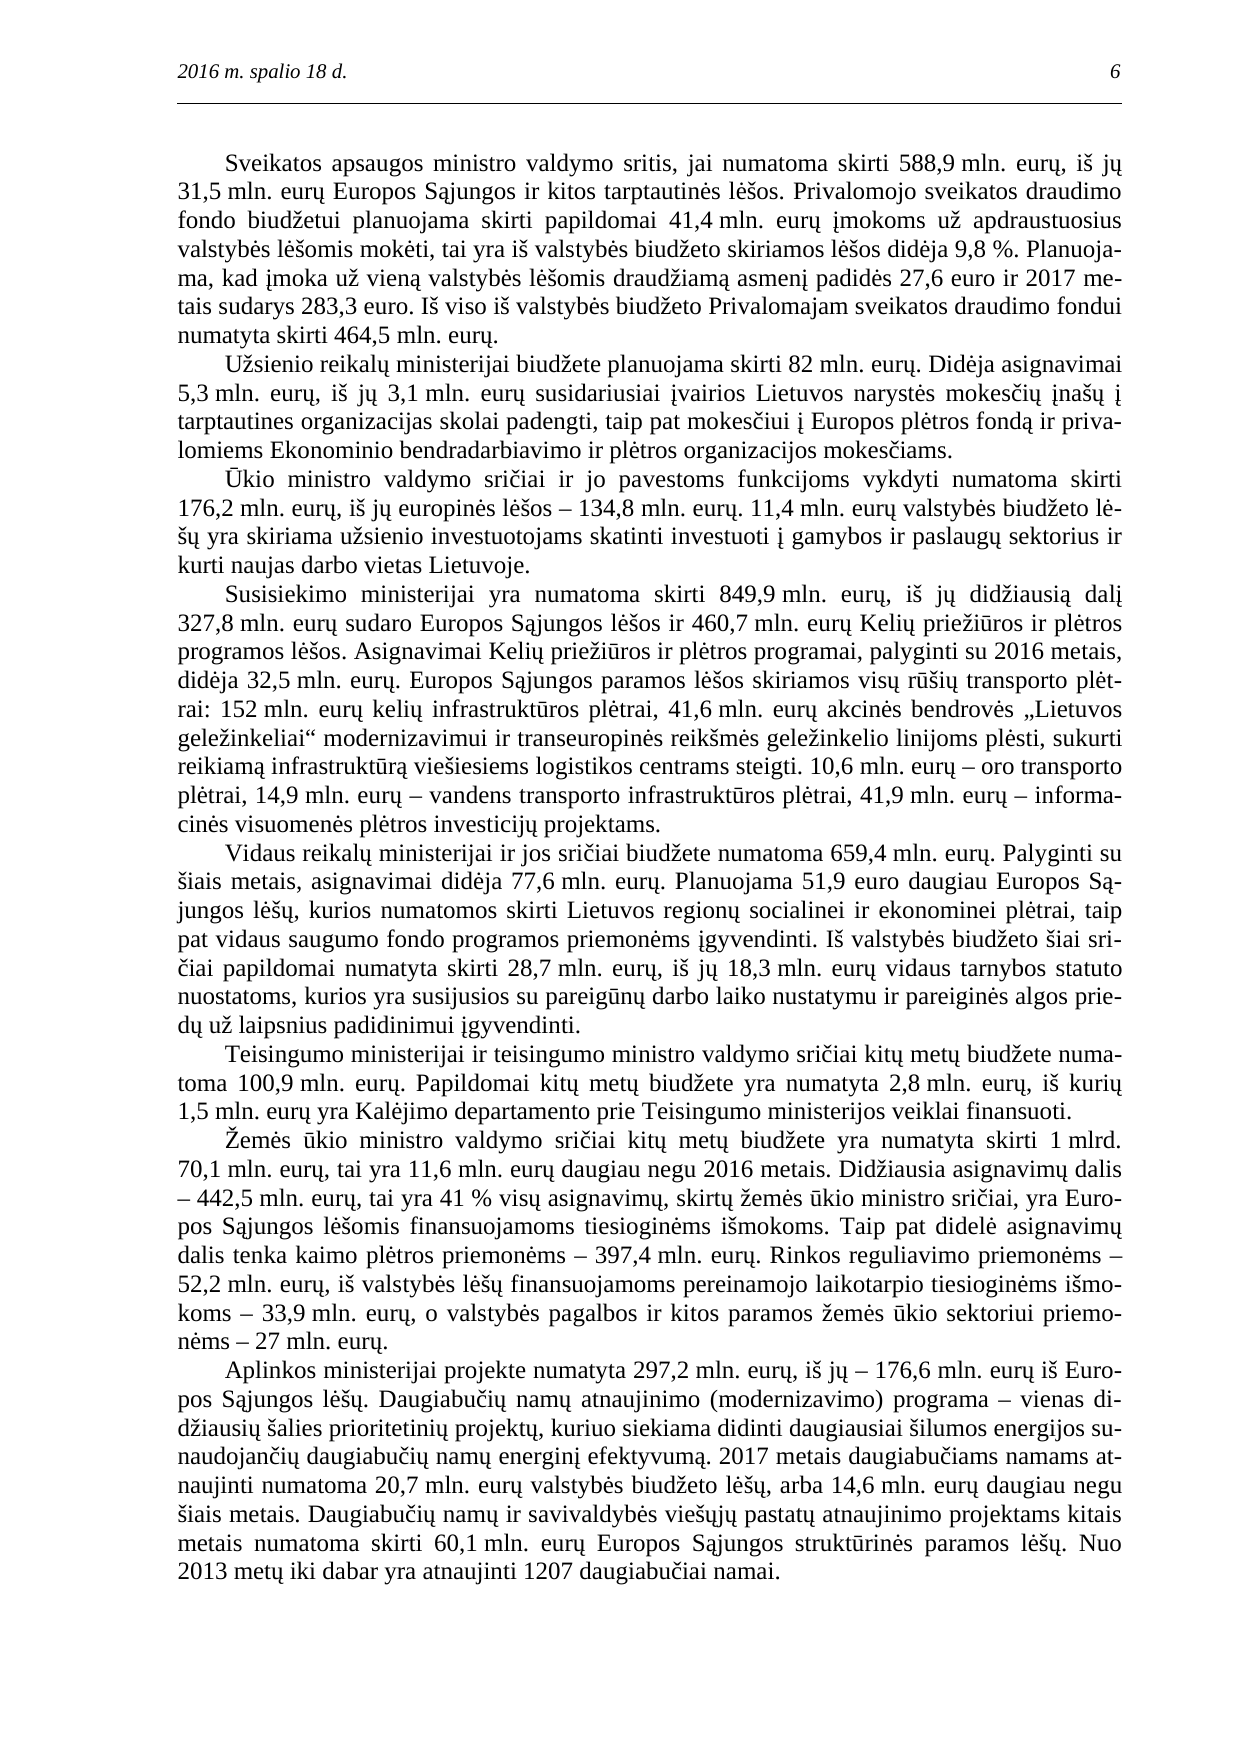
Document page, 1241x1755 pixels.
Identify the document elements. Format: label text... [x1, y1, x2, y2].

text Vi­daus rei­ka­lų mi­nis­te­ri­jai ir jos sri­čiai biu­dže­te nu­ma­to­ma 659,4 mln. eu­rų. Pa­ly­gin­ti su šiais me­tais, asig­na­vi­mai di­dė­ja 77,6 mln. eu­rų. Pla­nuo­ja­ma 51,9 eu­ro dau­giau Eu­ro­pos Są­jun­gos lė­šų, ku­rios nu­ma­to­mos skir­ti Lie­tu­vos re­gio­nų so­cia­li­nei ir eko­no­mi­nei plėt­rai, taip pat vi­daus sau­gu­mo fon­do pro­gra­mos prie­mo­nėms įgy­ven­din­ti. Iš vals­ty­bės biu­dže­to šiai sri­čiai pa­pil­do­mai nu­ma­ty­ta skir­ti 28,7 mln. eu­rų, iš jų 18,3 mln. eu­rų vi­daus tar­ny­bos sta­tu­to nuo­sta­toms, ku­rios yra su­si­ju­sios su pa­rei­gū­nų dar­bo lai­ko nu­sta­ty­mu ir pa­rei­gi­nės al­gos prie­dų už laips­nius pa­di­di­ni­mui įgy­ven­din­ti. [177, 838, 1122, 1039]
text Su­si­sie­ki­mo mi­nis­te­ri­jai yra nu­ma­to­ma skir­ti 849,9 mln. eu­rų, iš jų di­džiau­sią da­lį 327,8 mln. eu­rų su­da­ro Eu­ro­pos Są­jun­gos lė­šos ir 460,7 mln. eu­rų Ke­lių prie­žiū­ros ir plėt­ros pro­gra­mos lė­šos. Asig­na­vi­mai Ke­lių prie­žiū­ros ir plėt­ros pro­gra­mai, pa­ly­gin­ti su 2016 me­tais, di­dė­ja 32,5 mln. eu­rų. Eu­ro­pos Są­jun­gos pa­ra­mos lė­šos ski­ria­mos vi­sų rū­šių trans­por­to plėt­rai: 152 mln. eu­rų ke­lių in­fra­struk­tū­ros plėt­rai, 41,6 mln. eu­rų ak­ci­nės ben­dro­vės „Lie­tu­vos ge­le­žin­ke­liai“ mo­der­ni­za­vi­mui ir tran­seu­ro­pi­nės reikš­mės ge­le­žin­ke­lio li­ni­joms plės­ti, su­kur­ti rei­kia­mą in­fra­struk­tū­rą vie­šie­siems lo­gis­ti­kos cen­trams steig­ti. 10,6 mln. eu­rų – oro trans­por­to plėt­rai, 14,9 mln. eu­rų – van­dens trans­por­to in­fra­struk­tū­ros plėt­rai, 41,9 mln. eu­rų – in­for­ma­ci­nės vi­suo­me­nės plėt­ros in­ves­ti­ci­jų pro­jek­tams. [177, 579, 1122, 838]
text Ap­lin­kos mi­nis­te­ri­jai pro­jek­te nu­ma­ty­ta 297,2 mln. eu­rų, iš jų – 176,6 mln. eu­rų iš Eu­ro­pos Są­jun­gos lė­šų. Dau­gia­bu­čių na­mų at­nau­ji­ni­mo (mo­der­ni­za­vi­mo) pro­gra­ma – vie­nas di­džiau­sių ša­lies pri­ori­te­ti­nių pro­jek­tų, ku­riuo sie­kia­ma di­din­ti dau­giau­siai ši­lu­mos ener­gi­jos su­nau­do­jan­čių dau­gia­bu­čių na­mų ener­gi­nį efek­ty­vu­mą. 2017 me­tais dau­gia­bu­čiams na­mams at­nau­jin­ti nu­ma­to­ma 20,7 mln. eu­rų vals­ty­bės biu­dže­to lė­šų, ar­ba 14,6 mln. eu­rų dau­giau ne­gu šiais me­tais. Dau­gia­bu­čių na­mų ir sa­vi­val­dy­bės vie­šų­jų pa­sta­tų at­nau­ji­ni­mo pro­jek­tams ki­tais me­tais nu­ma­to­ma skir­ti 60,1 mln. eu­rų Eu­ro­pos Są­jun­gos struk­tū­ri­nės pa­ra­mos lė­šų. Nuo 2013 me­tų iki da­bar yra at­nau­jin­ti 1207 dau­gia­bu­čiai na­mai. [177, 1355, 1122, 1585]
text Tei­sin­gu­mo mi­nis­te­ri­jai ir tei­sin­gu­mo mi­nist­ro val­dy­mo sri­čiai ki­tų me­tų biu­dže­te nu­ma­to­ma 100,9 mln. eu­rų. Pa­pil­do­mai ki­tų me­tų biu­dže­te yra nu­ma­ty­ta 2,8 mln. eu­rų, iš ku­rių 1,5 mln. eu­rų yra Ka­lė­ji­mo de­par­ta­men­to prie Tei­sin­gu­mo mi­nis­te­ri­jos veik­lai fi­nan­suo­ti. [177, 1039, 1122, 1125]
text Že­mės ūkio mi­nist­ro val­dy­mo sri­čiai ki­tų me­tų biu­dže­te yra nu­ma­ty­ta skir­ti 1 mlrd. 70,1 mln. eu­rų, tai yra 11,6 mln. eu­rų dau­giau ne­gu 2016 me­tais. Di­džiau­sia asig­na­vi­mų da­lis – 442,5 mln. eu­rų, tai yra 41 % vi­sų asig­na­vi­mų, skir­tų že­mės ūkio mi­nist­ro sri­čiai, yra Eu­ro­pos Są­jun­gos lė­šo­mis fi­nan­suo­ja­moms tie­sio­gi­nėms iš­mo­koms. Taip pat di­de­lė asig­na­vi­mų da­lis ten­ka kai­mo plėt­ros prie­mo­nėms – 397,4 mln. eu­rų. Rin­kos re­gu­lia­vi­mo prie­mo­nėms – 52,2 mln. eu­rų, iš vals­ty­bės lė­šų fi­nan­suo­ja­moms per­ei­na­mo­jo lai­ko­tar­pio tie­sio­gi­nėms iš­mo­koms – 33,9 mln. eu­rų, o vals­ty­bės pa­gal­bos ir ki­tos pa­ra­mos že­mės ūkio sek­to­riui prie­mo­nėms – 27 mln. eu­rų. [177, 1125, 1122, 1355]
text Ūkio mi­nist­ro val­dy­mo sri­čiai ir jo pa­ves­toms funk­ci­joms vyk­dy­ti nu­ma­to­ma skir­ti 176,2 mln. eu­rų, iš jų eu­ro­pi­nės lė­šos – 134,8 mln. eu­rų. 11,4 mln. eu­rų vals­ty­bės biu­dže­to lė­šų yra ski­ria­ma už­sie­nio in­ves­tuo­to­jams ska­tin­ti in­ves­tuo­ti į ga­my­bos ir pa­slau­gų sek­to­rius ir kur­ti nau­jas dar­bo vie­tas Lie­tu­vo­je. [177, 464, 1122, 579]
text Už­sie­nio rei­ka­lų mi­nis­te­ri­jai biu­dže­te pla­nuo­ja­ma skir­ti 82 mln. eu­rų. Di­dė­ja asig­na­vi­mai 5,3 mln. eu­rų, iš jų 3,1 mln. eu­rų su­si­da­riu­siai įvai­rios Lie­tu­vos na­rys­tės mo­kes­čių įna­šų į tarp­tau­ti­nes or­ga­ni­za­ci­jas sko­lai pa­deng­ti, taip pat mo­kes­čiui į Eu­ro­pos plėt­ros fon­dą ir pri­va­lo­miems Eko­no­mi­nio ben­dra­dar­bia­vi­mo ir plėt­ros or­ga­ni­za­ci­jos mo­kes­čiams. [177, 349, 1122, 464]
text Svei­ka­tos ap­sau­gos mi­nist­ro val­dy­mo sri­tis, jai nu­ma­to­ma skir­ti 588,9 mln. eu­rų, iš jų 31,5 mln. eu­rų Eu­ro­pos Są­jun­gos ir ki­tos tarp­tau­ti­nės lė­šos. Pri­va­lo­mo­jo svei­ka­tos drau­di­mo fon­do biu­dže­tui pla­nuo­ja­ma skir­ti pa­pil­do­mai 41,4 mln. eu­rų įmo­koms už ap­draus­tuo­sius vals­ty­bės lė­šo­mis mo­kė­ti, tai yra iš vals­ty­bės biu­dže­to ski­ria­mos lė­šos di­dė­ja 9,8 %. Pla­nuo­ja­ma, kad įmo­ka už vie­ną vals­ty­bės lė­šo­mis drau­džia­mą as­me­nį pa­di­dės 27,6 eu­ro ir 2017 me­tais su­da­rys 283,3 eu­ro. Iš vi­so iš vals­ty­bės biu­dže­to Pri­va­lo­ma­jam svei­ka­tos drau­di­mo fon­dui nu­ma­ty­ta skir­ti 464,5 mln. eu­rų. [177, 148, 1122, 349]
